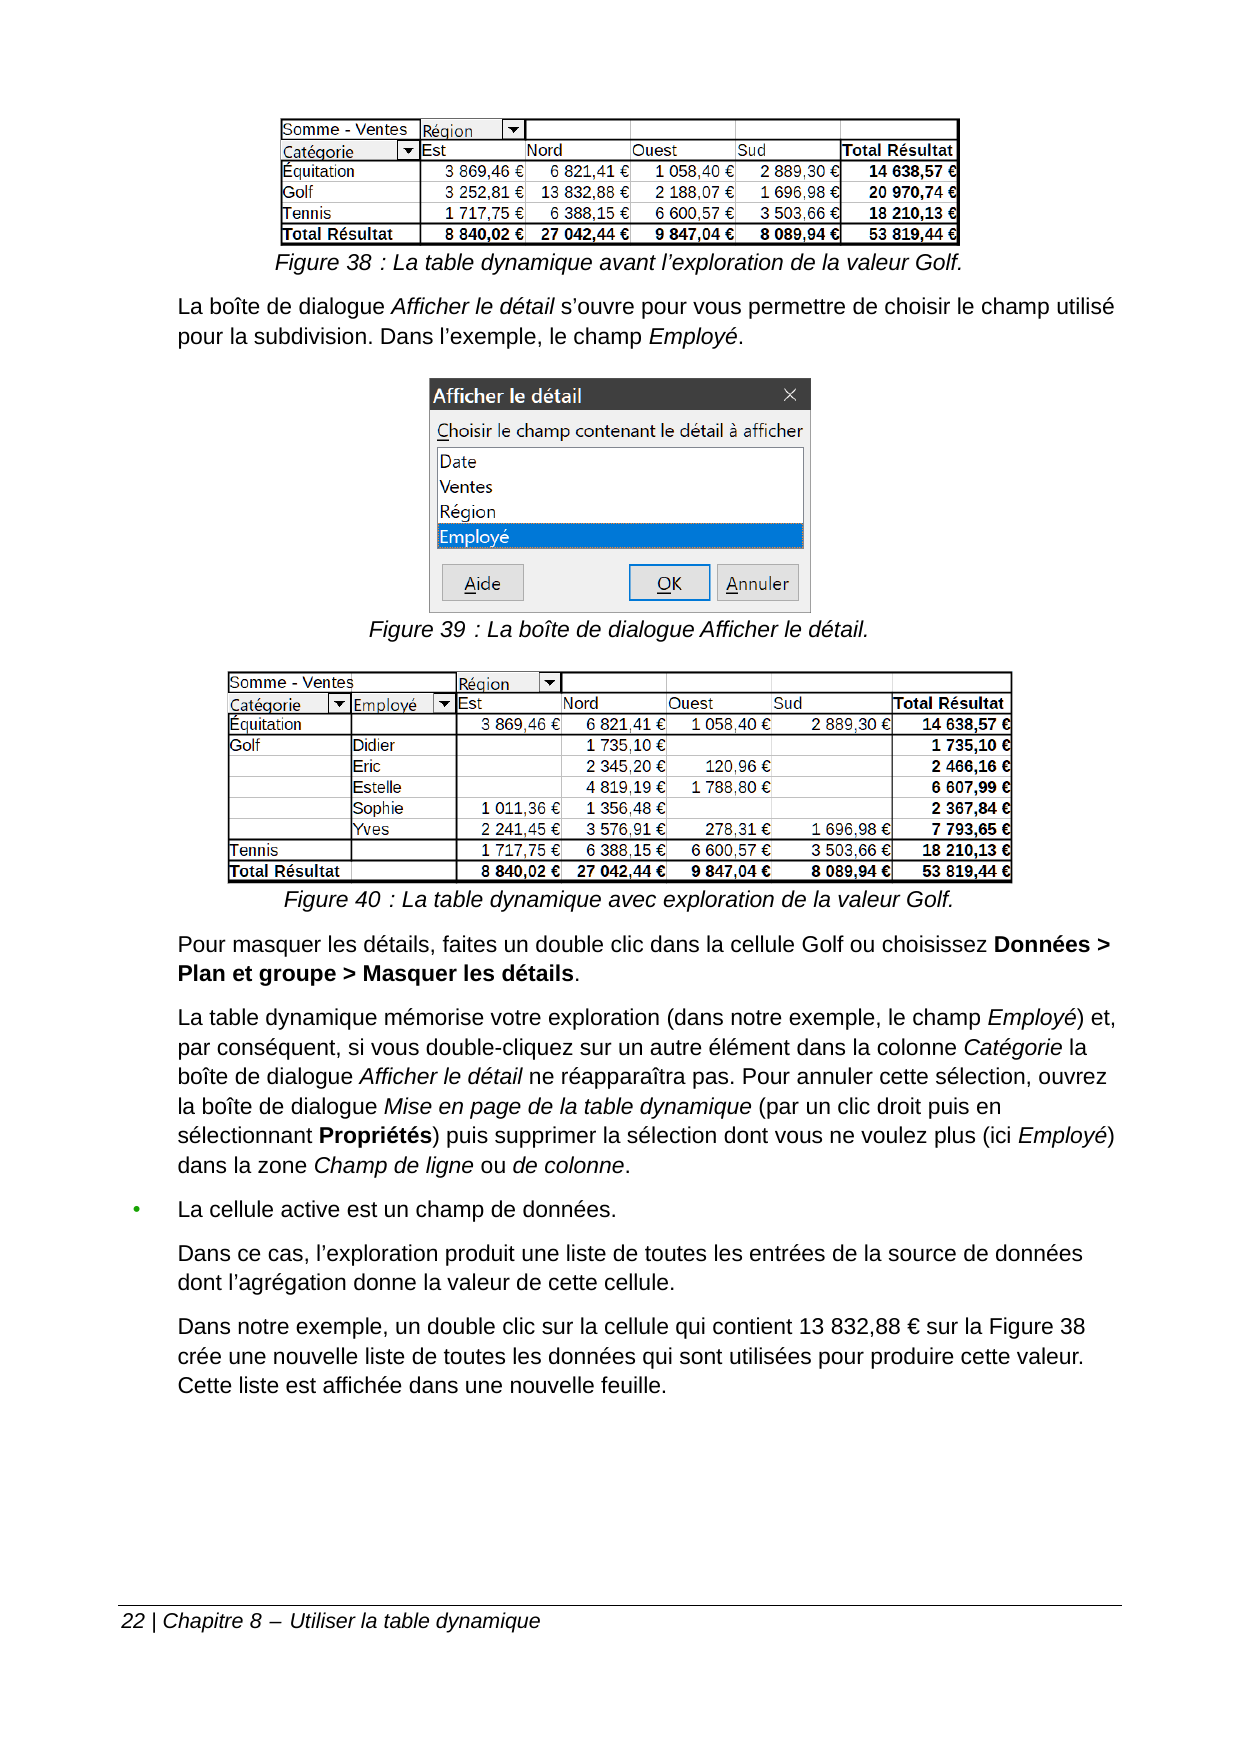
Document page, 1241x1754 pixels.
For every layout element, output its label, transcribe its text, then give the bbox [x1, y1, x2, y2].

picture [280, 118, 960, 246]
text Figure 40 : La table dynamique avec exploration de la valeur Golf. [118, 883, 1122, 913]
list La table dynamique mémorise votre exploration (dans notre exemple, le champ Employé) et, par conséquent, si vous double-cliquez sur un autre élément dans la colonne Catégorie la boîte de dialogue Afficher le détail ne réapparaîtra pas. Pour annuler cette sélection, ouvrez la boîte de dialogue Mise en page de la table dynamique (par un clic droit puis en sélectionnant Propriétés) puis supprimer la sélection dont vous ne voulez plus (ici Employé) dans la zone Champ de ligne ou de colonne. [133, 1001, 1122, 1178]
text Figure 38 : La table dynamique avant l’exploration de la valeur Golf. [118, 246, 1122, 275]
list Dans ce cas, l’exploration produit une liste de toutes les entrées de la source de données dont l’agrégation donne la valeur de cette cellule. [133, 1237, 1122, 1296]
text Figure 39 : La boîte de dialogue Afficher le détail. [118, 613, 1122, 642]
picture [227, 671, 1013, 884]
list Dans notre exemple, un double clic sur la cellule qui contient 13 832,88 € sur la Figure 38 crée une nouvelle liste de toutes les données qui sont utilisées pour produire cette valeur. Cette liste est affichée dans une nouvelle feuille. [133, 1310, 1122, 1399]
picture [429, 378, 811, 613]
list La cellule active est un champ de données. [133, 1193, 1122, 1222]
list Pour masquer les détails, faites un double clic dans la cellule Golf ou choisissez Données > Plan et groupe > Masquer les détails. [133, 928, 1122, 987]
list La boîte de dialogue Afficher le détail s’ouvre pour vous permettre de choisir le champ utilisé pour la subdivision. Dans l’exemple, le champ Employé. [133, 290, 1122, 349]
